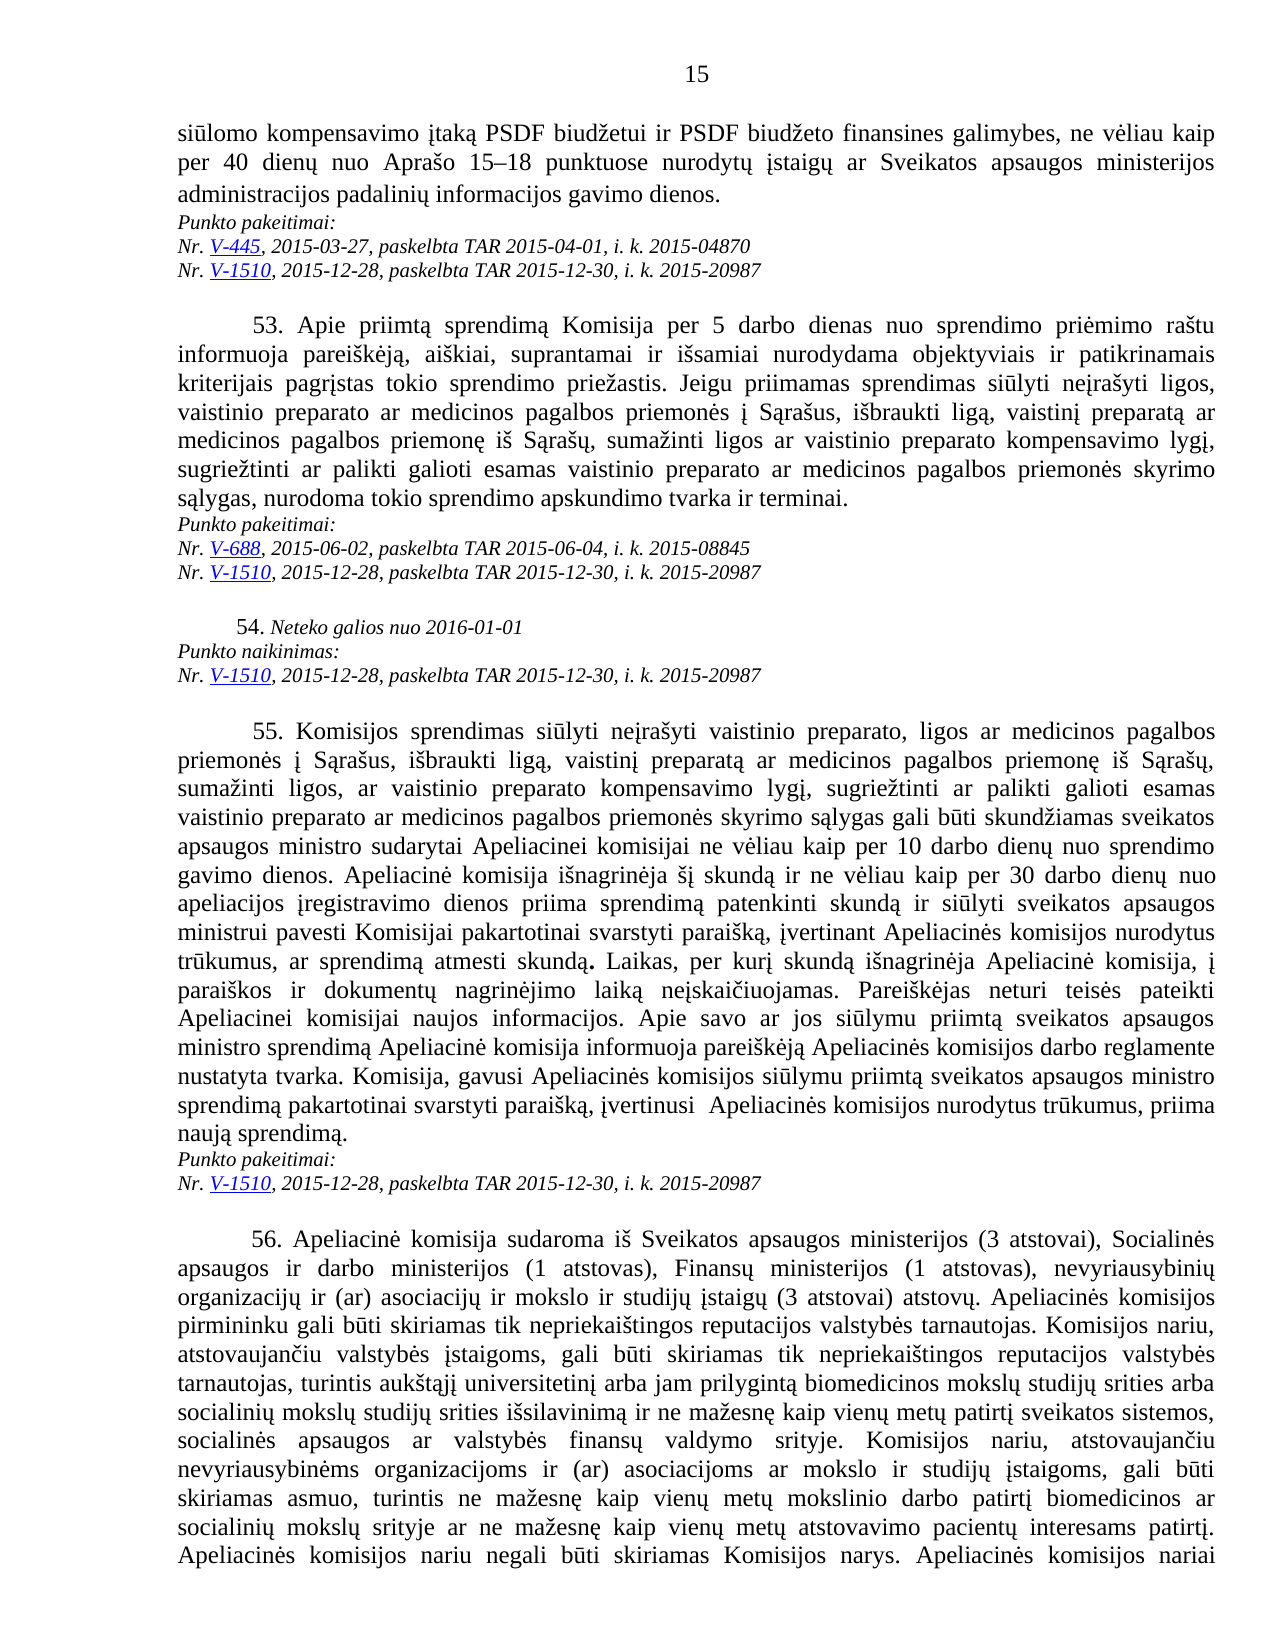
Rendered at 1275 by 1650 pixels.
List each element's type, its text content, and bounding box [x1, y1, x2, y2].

text Punkto pakeitimai: [177, 512, 1216, 536]
text siūlomo kompensavimo įtaką PSDF biudžetui ir PSDF biudžeto finansines galimybes, ne vėliau kaip per 40 dienų nuo Aprašo 15–18 punktuose nurodytų įstaigų ar Sveikatos apsaugos ministerijos administracijos padalinių informacijos gavimo dienos. [177, 118, 1216, 210]
text Nr. V-445, 2015-03-27, paskelbta TAR 2015-04-01, i. k. 2015-04870 [177, 234, 1216, 258]
text Nr. V-1510, 2015-12-28, paskelbta TAR 2015-12-30, i. k. 2015-20987 [177, 258, 1216, 282]
text 56. Apeliacinė komisija sudaroma iš Sveikatos apsaugos ministerijos (3 atstovai), Socialinės apsaugos ir darbo ministerijos (1 atstovas), Finansų ministerijos (1 atstovas), nevyriausybinių organizacijų ir (ar) asociacijų ir mokslo ir studijų įstaigų (3 atstovai) atstovų. Apeliacinės komisijos pirmininku gali būti skiriamas tik nepriekaištingos reputacijos valstybės tarnautojas. Komisijos nariu, atstovaujančiu valstybės įstaigoms, gali būti skiriamas tik nepriekaištingos reputacijos valstybės tarnautojas, turintis aukštąjį universitetinį arba jam prilygintą biomedicinos mokslų studijų srities arba socialinių mokslų studijų srities išsilavinimą ir ne mažesnę kaip vienų metų patirtį sveikatos sistemos, socialinės apsaugos ar valstybės finansų valdymo srityje. Komisijos nariu, atstovaujančiu nevyriausybinėms organizacijoms ir (ar) asociacijoms ar mokslo ir studijų įstaigoms, gali būti skiriamas asmuo, turintis ne mažesnę kaip vienų metų mokslinio darbo patirtį biomedicinos ar socialinių mokslų srityje ar ne mažesnę kaip vienų metų atstovavimo pacientų interesams patirtį. Apeliacinės komisijos nariu negali būti skiriamas Komisijos narys. Apeliacinės komisijos nariai [177, 1224, 1216, 1569]
text Nr. V-1510, 2015-12-28, paskelbta TAR 2015-12-30, i. k. 2015-20987 [177, 663, 1216, 687]
text Punkto pakeitimai: [177, 210, 1216, 234]
text 53. Apie priimtą sprendimą Komisija per 5 darbo dienas nuo sprendimo priėmimo raštu informuoja pareiškėją, aiškiai, suprantamai ir išsamiai nurodydama objektyviais ir patikrinamais kriterijais pagrįstas tokio sprendimo priežastis. Jeigu priimamas sprendimas siūlyti neįrašyti ligos, vaistinio preparato ar medicinos pagalbos priemonės į Sąrašus, išbraukti ligą, vaistinį preparatą ar medicinos pagalbos priemonę iš Sąrašų, sumažinti ligos ar vaistinio preparato kompensavimo lygį, sugriežtinti ar palikti galioti esamas vaistinio preparato ar medicinos pagalbos priemonės skyrimo sąlygas, nurodoma tokio sprendimo apskundimo tvarka ir terminai. [177, 311, 1216, 512]
text 55. Komisijos sprendimas siūlyti neįrašyti vaistinio preparato, ligos ar medicinos pagalbos priemonės į Sąrašus, išbraukti ligą, vaistinį preparatą ar medicinos pagalbos priemonę iš Sąrašų, sumažinti ligos, ar vaistinio preparato kompensavimo lygį, sugriežtinti ar palikti galioti esamas vaistinio preparato ar medicinos pagalbos priemonės skyrimo sąlygas gali būti skundžiamas sveikatos apsaugos ministro sudarytai Apeliacinei komisijai ne vėliau kaip per 10 darbo dienų nuo sprendimo gavimo dienos. Apeliacinė komisija išnagrinėja šį skundą ir ne vėliau kaip per 30 darbo dienų nuo apeliacijos įregistravimo dienos priima sprendimą patenkinti skundą ir siūlyti sveikatos apsaugos ministrui pavesti Komisijai pakartotinai svarstyti paraišką, įvertinant Apeliacinės komisijos nurodytus trūkumus, ar sprendimą atmesti skundą. Laikas, per kurį skundą išnagrinėja Apeliacinė komisija, į paraiškos ir dokumentų nagrinėjimo laiką neįskaičiuojamas. Pareiškėjas neturi teisės pateikti Apeliacinei komisijai naujos informacijos. Apie savo ar jos siūlymu priimtą sveikatos apsaugos ministro sprendimą Apeliacinė komisija informuoja pareiškėją Apeliacinės komisijos darbo reglamente nustatyta tvarka. Komisija, gavusi Apeliacinės komisijos siūlymu priimtą sveikatos apsaugos ministro sprendimą pakartotinai svarstyti paraišką, įvertinusi Apeliacinės komisijos nurodytus trūkumus, priima naują sprendimą. [177, 716, 1216, 1147]
text 54. Neteko galios nuo 2016-01-01 [177, 613, 1216, 639]
text Punkto naikinimas: [177, 639, 1216, 663]
text Punkto pakeitimai: [177, 1147, 1216, 1171]
text Nr. V-1510, 2015-12-28, paskelbta TAR 2015-12-30, i. k. 2015-20987 [177, 560, 1216, 584]
text Nr. V-688, 2015-06-02, paskelbta TAR 2015-06-04, i. k. 2015-08845 [177, 536, 1216, 560]
text Nr. V-1510, 2015-12-28, paskelbta TAR 2015-12-30, i. k. 2015-20987 [177, 1171, 1216, 1195]
